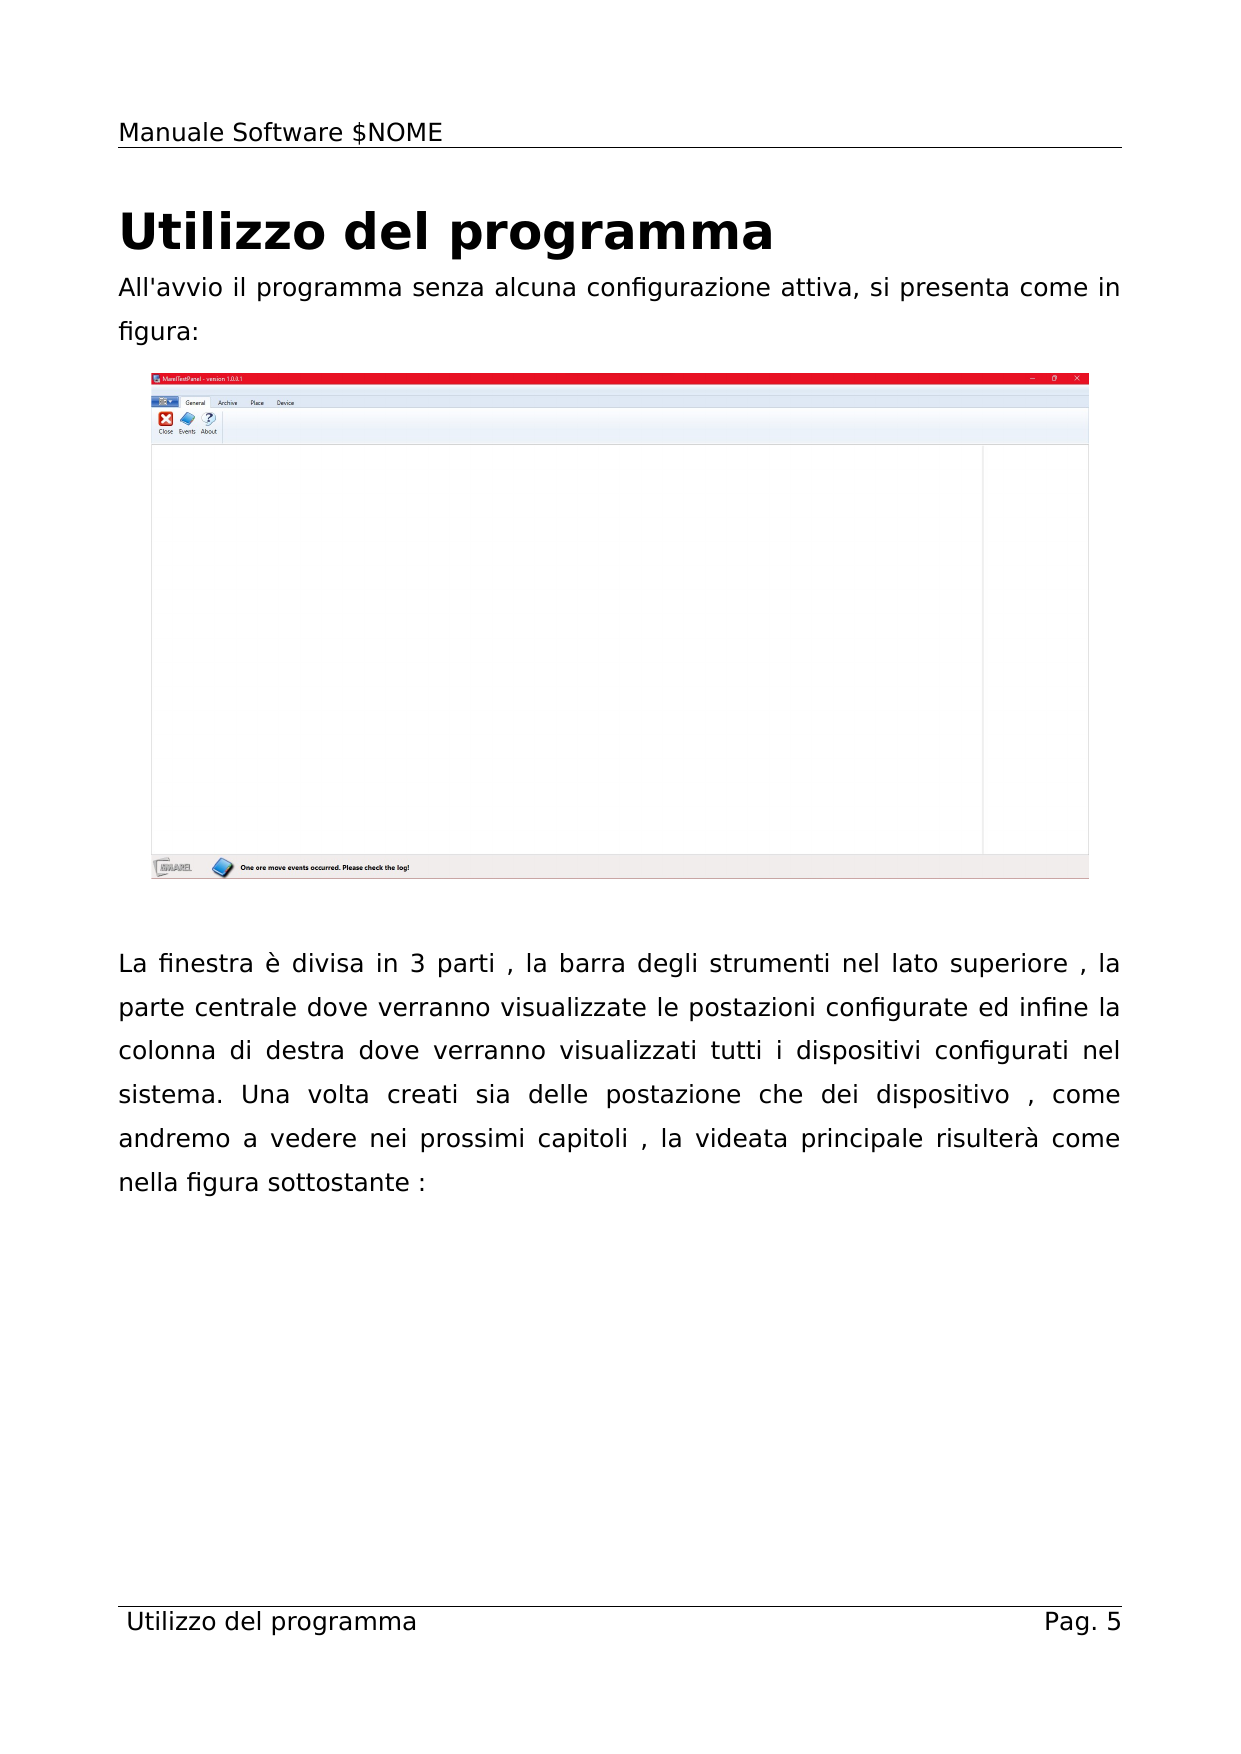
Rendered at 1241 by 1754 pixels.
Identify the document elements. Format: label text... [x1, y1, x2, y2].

text All'avvio il programma senza alcuna configurazione attiva, si presenta come in figura: [118, 273, 1122, 346]
subtitle Utilizzo del programma [118, 203, 1122, 261]
text La finestra è divisa in 3 parti , la barra degli strumenti nel lato superiore , la parte centrale dove verranno visualizzate le postazioni configurate ed infine la colonna di destra dove verranno visualizzati tutti i dispositivi configurati nel sistema. Una volta creati sia delle postazione che dei dispositivo , come andremo a vedere nei prossimi capitoli , la videata principale risulterà come nella figura sottostante : [118, 949, 1122, 1197]
picture [151, 373, 1089, 879]
